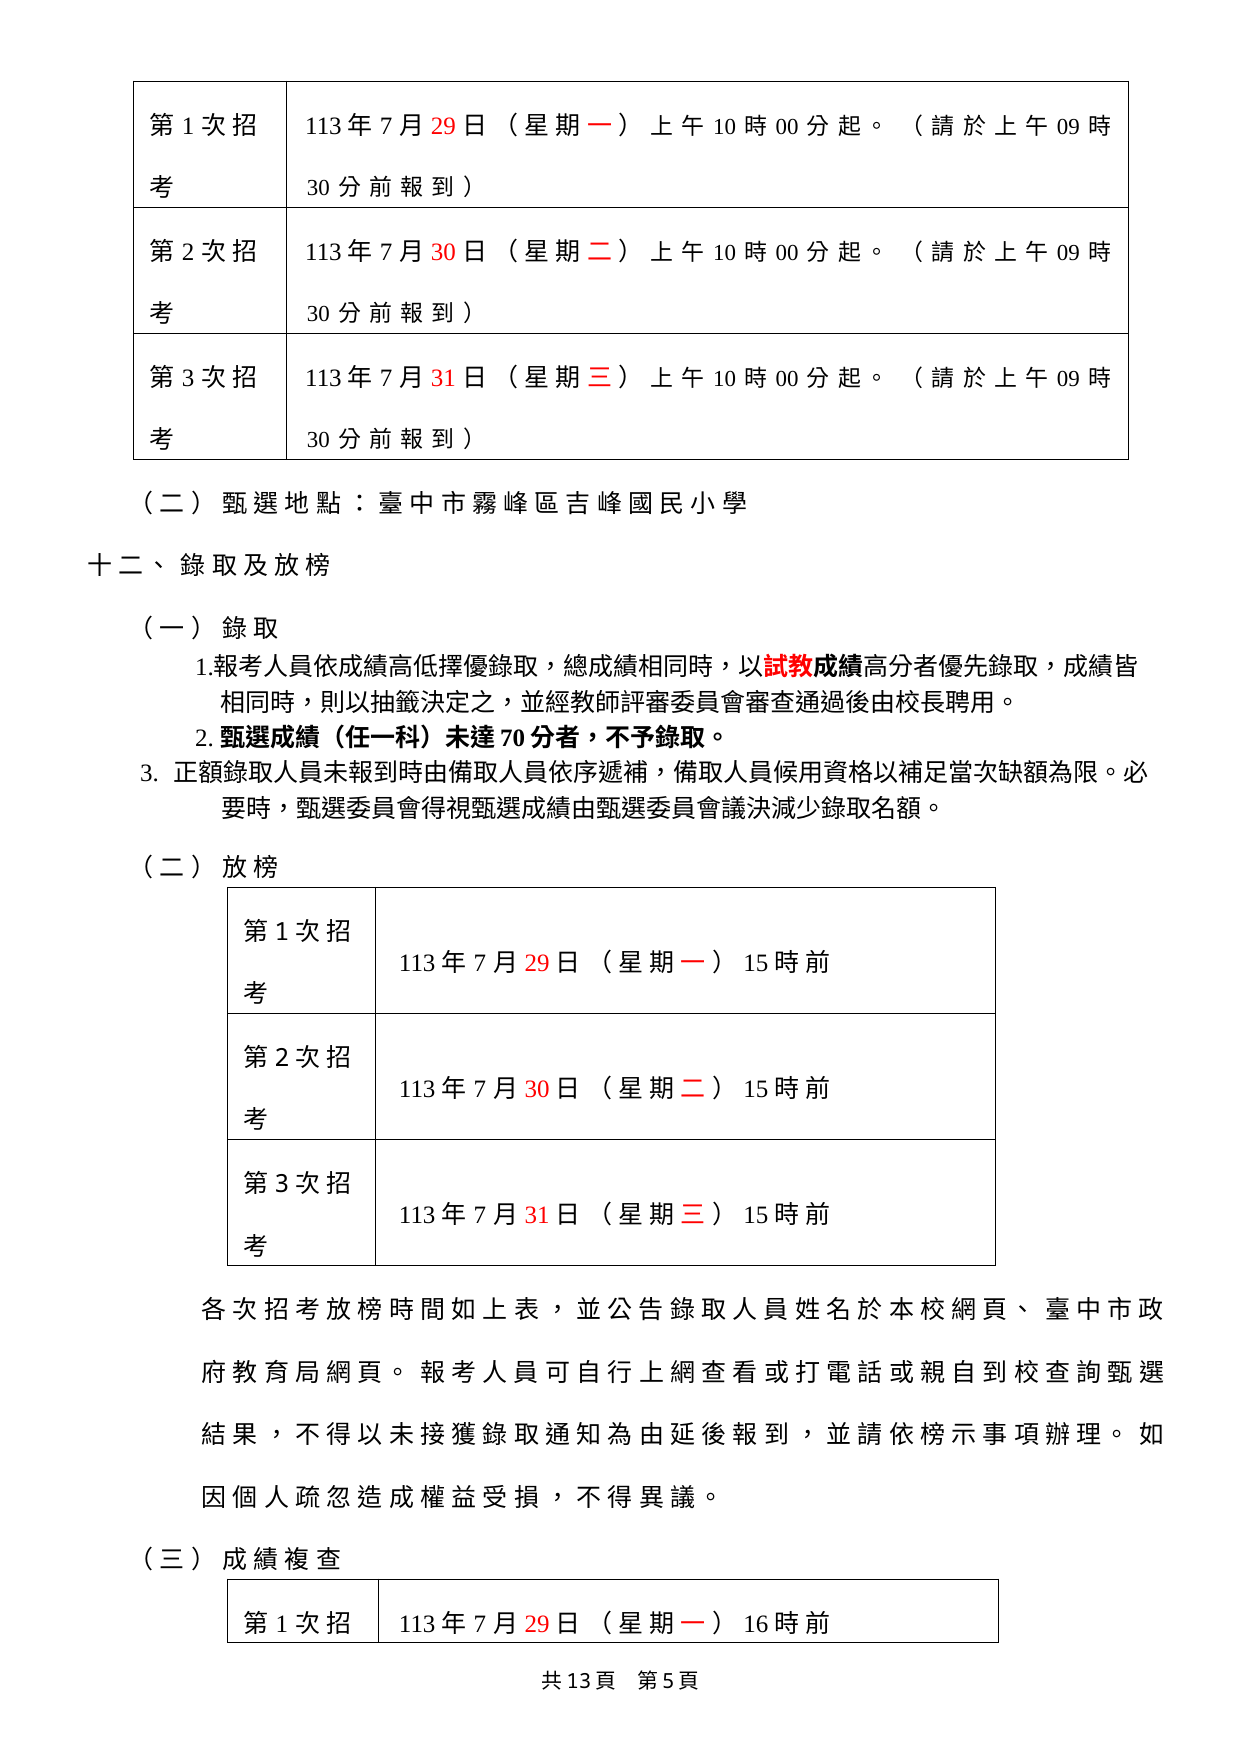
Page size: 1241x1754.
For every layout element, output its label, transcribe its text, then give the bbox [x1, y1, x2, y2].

table_cell 113年7月30日（星期二）15時前 [376, 1014, 995, 1139]
table_cell 第3次招考 [228, 1140, 375, 1265]
text 十二、錄取及放榜 [84, 522, 1157, 585]
table_cell 第3次招考 [134, 334, 286, 459]
table_cell 113年7月31日（星期三）上午10時00分起。（請於上午09時30分前報到） [287, 334, 1128, 459]
table_header 第1次招 [228, 1580, 378, 1642]
text （二）放榜 [84, 824, 1157, 887]
table_header 第1次招考 [228, 888, 375, 1013]
text 各次招考放榜時間如上表，並公告錄取人員姓名於本校網頁、臺中市政府教育局網頁。報考人員可自行上網查看或打電話或親自到校查詢甄選結果，不得以未接獲錄取通知為由延後報到，並請依榜示事項辦理。如因個人疏忽造成權益受損，不得異議。 [196, 1266, 1171, 1516]
table_header 113年7月29日（星期一）16時前 [379, 1580, 998, 1642]
table_cell 第2次招考 [134, 208, 286, 333]
table_cell 第2次招考 [228, 1014, 375, 1139]
table_header 113年7月29日（星期一）上午10時00分起。（請於上午09時30分前報到） [287, 82, 1128, 207]
text （三）成績複查 [84, 1516, 1157, 1578]
text 2. 甄選成績（任一科）未達70分者，不予錄取。 [195, 718, 1157, 753]
table_header 113年7月29日（星期一）15時前 [376, 888, 995, 1013]
table_header 第1次招考 [134, 82, 286, 207]
text 1.報考人員依成績高低擇優錄取，總成績相同時，以試教成績高分者優先錄取，成績皆相同時，則以抽籤決定之，並經教師評審委員會審查通過後由校長聘用。 [195, 647, 1157, 718]
table_cell 113年7月31日（星期三）15時前 [376, 1140, 995, 1265]
table_cell 113年7月30日（星期二）上午10時00分起。（請於上午09時30分前報到） [287, 208, 1128, 333]
text （一）錄取 [84, 585, 1157, 647]
text （二）甄選地點：臺中市霧峰區吉峰國民小學 [84, 460, 1157, 522]
text 3. 正額錄取人員未報到時由備取人員依序遞補，備取人員候用資格以補足當次缺額為限。必要時，甄選委員會得視甄選成績由甄選委員會議決減少錄取名額。 [84, 753, 1157, 824]
